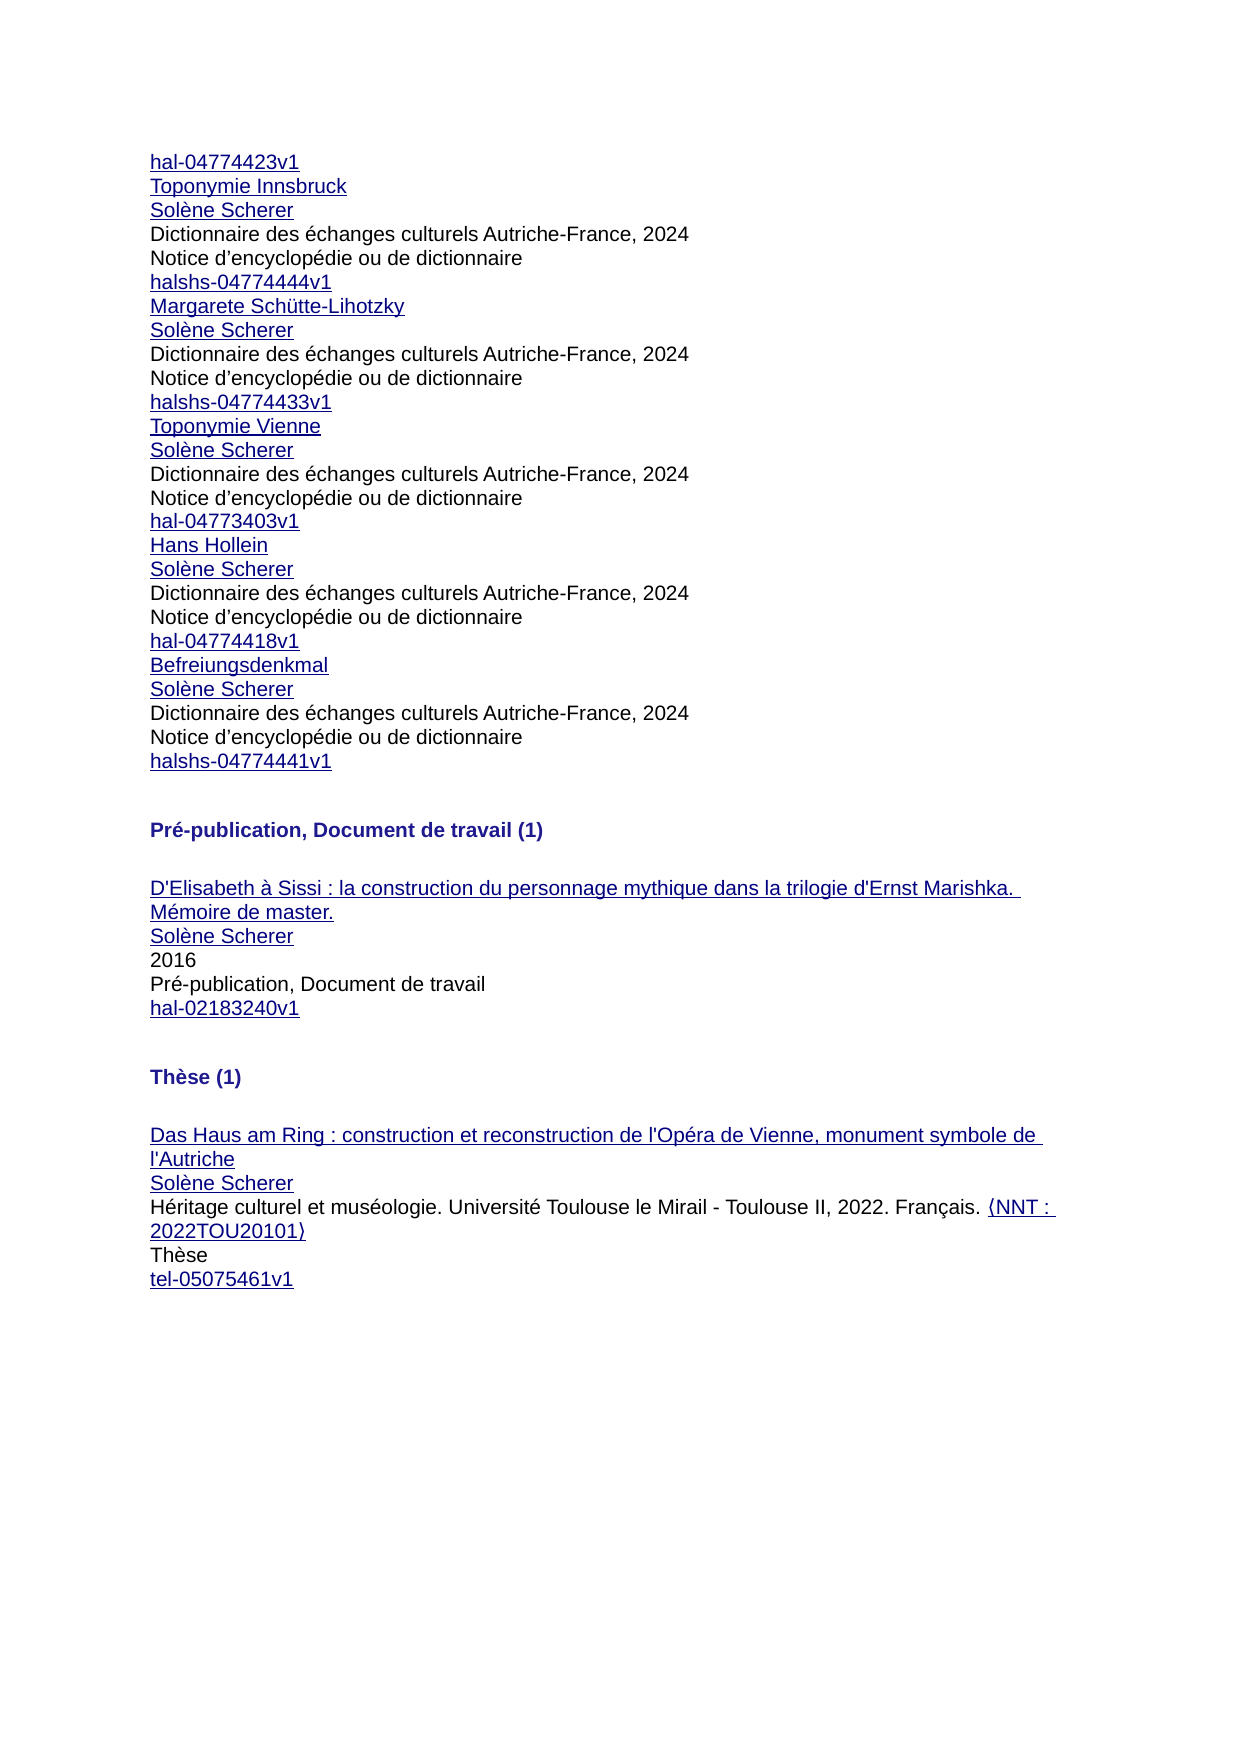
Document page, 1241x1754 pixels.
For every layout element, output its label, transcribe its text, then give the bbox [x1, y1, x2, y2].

table_cell Befreiungsdenkmal Solène Scherer Dictionnaire des échanges culturels Autriche-France, 2024 Notice d’encyclopédie ou de dictionnaire halshs-04774441v1 [150, 653, 1090, 773]
subtitle Pré-publication, Document de travail (1) [150, 818, 1090, 842]
table_cell hal-04774423v1 [150, 150, 1090, 174]
table_cell Toponymie Vienne Solène Scherer Dictionnaire des échanges culturels Autriche-France, 2024 Notice d’encyclopédie ou de dictionnaire hal-04773403v1 [150, 414, 1090, 533]
table_cell Margarete Schütte-Lihotzky Solène Scherer Dictionnaire des échanges culturels Autriche-France, 2024 Notice d’encyclopédie ou de dictionnaire halshs-04774433v1 [150, 294, 1090, 413]
table_cell Hans Hollein Solène Scherer Dictionnaire des échanges culturels Autriche-France, 2024 Notice d’encyclopédie ou de dictionnaire hal-04774418v1 [150, 533, 1090, 653]
table_cell Toponymie Innsbruck Solène Scherer Dictionnaire des échanges culturels Autriche-France, 2024 Notice d’encyclopédie ou de dictionnaire halshs-04774444v1 [150, 174, 1090, 294]
table_header Das Haus am Ring : construction et reconstruction de l'Opéra de Vienne, monument symbole de l'Autriche Solène Scherer Héritage culturel et muséologie. Université Toulouse le Mirail - Toulouse II, 2022. Français. ⟨NNT : 2022TOU20101⟩ Thèse tel-05075461v1 [150, 1123, 1090, 1291]
table_header D'Elisabeth à Sissi : la construction du personnage mythique dans la trilogie d'Ernst Marishka. Mémoire de master. Solène Scherer 2016 Pré-publication, Document de travail hal-02183240v1 [150, 876, 1090, 1020]
subtitle Thèse (1) [150, 1064, 1090, 1088]
